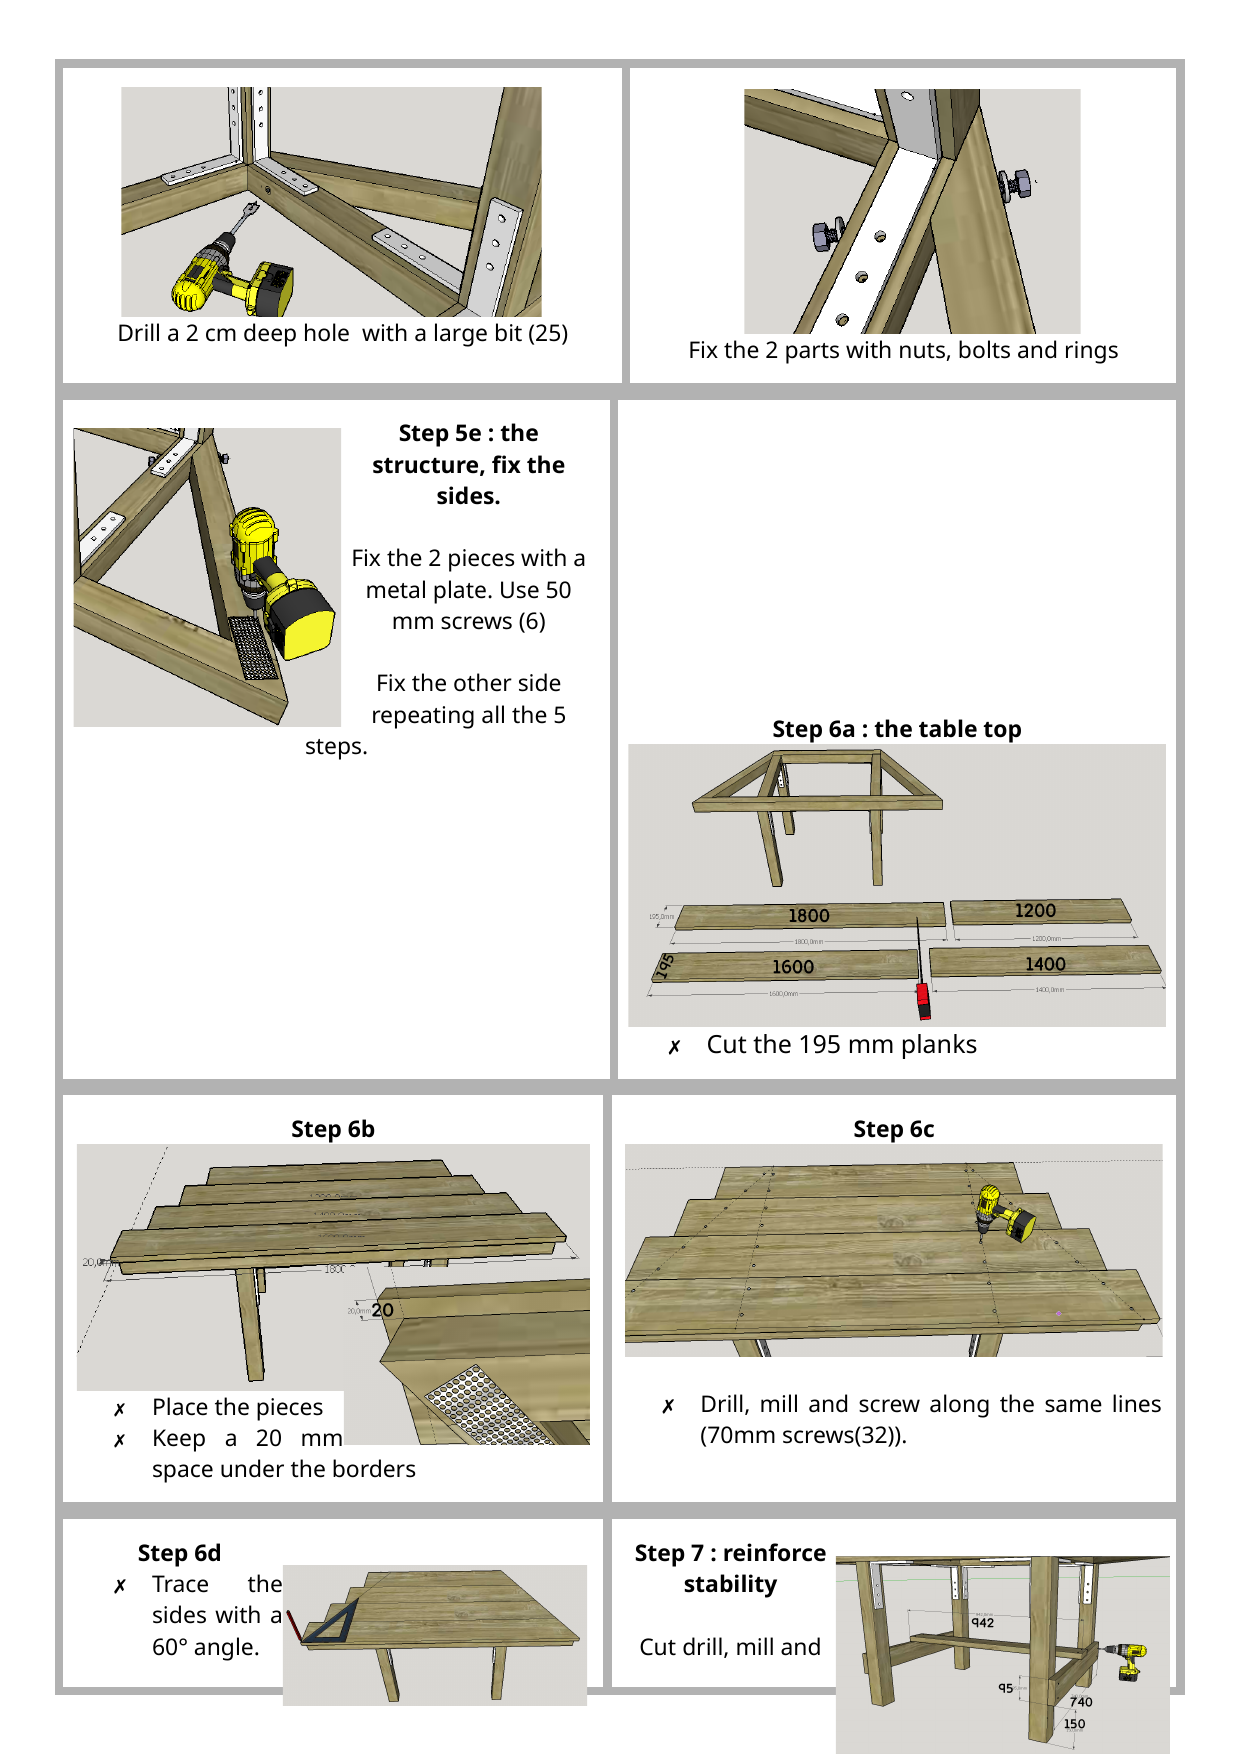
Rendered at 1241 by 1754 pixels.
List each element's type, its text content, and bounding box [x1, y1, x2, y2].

picture [835, 1556, 1170, 1754]
picture [76, 1144, 590, 1445]
table_header Step 6c Drill, mill and screw along the same lines (70mm screws(32)). [612, 1095, 1176, 1502]
table_header Drill a 2 cm deep hole with a large bit (25) [63, 68, 622, 383]
table_header Step 5e : the structure, fix the sides. Fix the 2 pieces with a metal plate. Use 50 mm screws (6) Fix the other side repeating all the 5 steps. [63, 400, 610, 1078]
picture [625, 1144, 1163, 1357]
table_header Fix the 2 parts with nuts, bolts and rings [630, 68, 1176, 383]
picture [121, 87, 542, 317]
picture [744, 89, 1081, 334]
table_header Step 6a : the table top Cut the 195 mm planks [618, 400, 1176, 1078]
picture [628, 744, 1166, 1027]
table_header Step 7 : reinforce stability Cut drill, mill and [612, 1519, 1176, 1687]
table_header Step 6d Trace the sides with a 60° angle. Ask an adult for an electric saw to make a better cut. [63, 1519, 603, 1687]
table_header Step 6b Place the pieces Keep a 20 mm space under the borders [63, 1095, 603, 1502]
picture [73, 428, 342, 727]
picture [282, 1565, 588, 1706]
